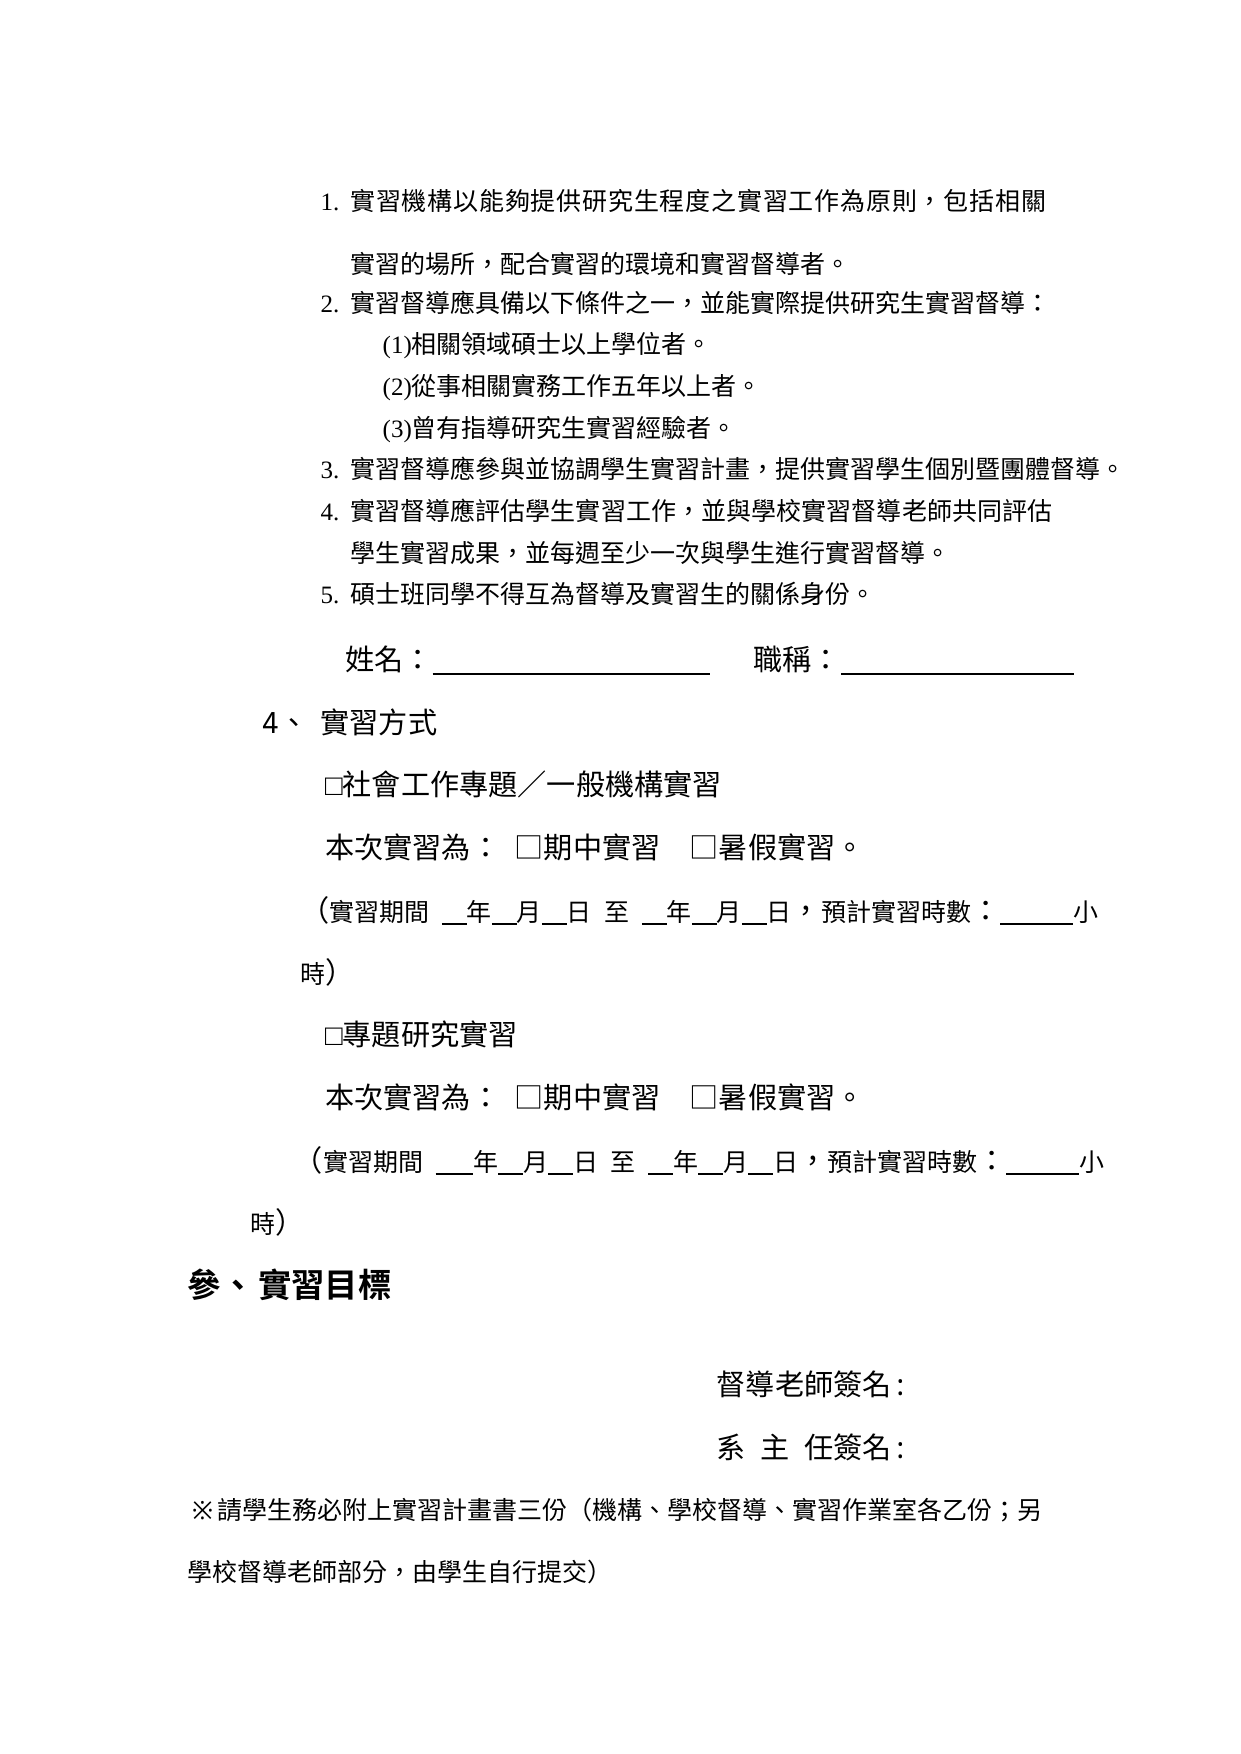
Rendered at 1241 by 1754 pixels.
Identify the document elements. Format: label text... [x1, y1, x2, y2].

text (1)相關領域碩士以上學位者。 [187, 325, 1053, 361]
text 姓名： 職稱： [187, 617, 1087, 679]
text 系 主 任簽名: [187, 1404, 1053, 1467]
text （實習期間 年 月 日 至 年 月 日，預計實習時數： 小時） [250, 1117, 1132, 1242]
text (2)從事相關實務工作五年以上者。 [187, 367, 1053, 403]
list 碩士班同學不得互為督導及實習生的關係身份。 [320, 575, 1088, 611]
list 實習督導應參與並協調學生實習計畫，提供實習學生個別暨團體督導。 [320, 450, 1118, 486]
text 本次實習為： □期中實習 □暑假實習。 [325, 804, 878, 867]
list 實習機構以能夠提供研究生程度之實習工作為原則，包括相關實習的場所，配合實習的環境和實習督導者。 [320, 158, 1048, 283]
text (3)曾有指導研究生實習經驗者。 [187, 408, 1053, 444]
list 實習目標 [187, 1242, 1053, 1304]
text □專題研究實習 [325, 992, 703, 1054]
list 實習方式 [261, 679, 1087, 742]
text 督導老師簽名: [187, 1342, 1053, 1404]
list 實習督導應評估學生實習工作，並與學校實習督導老師共同評估學生實習成果，並每週至少一次與學生進行實習督導。 [320, 492, 1053, 569]
text 本次實習為： □期中實習 □暑假實習。 [325, 1054, 867, 1117]
text （實習期間 年 月 日 至 年 月 日，預計實習時數： 小時） [300, 867, 1132, 992]
list 實習督導應具備以下條件之一，並能實際提供研究生實習督導： [320, 283, 1053, 319]
text □社會工作專題／一般機構實習 [325, 742, 878, 804]
text ※請學生務必附上實習計畫書三份（機構、學校督導、實習作業室各乙份；另學校督導老師部分，由學生自行提交） [187, 1467, 1053, 1592]
